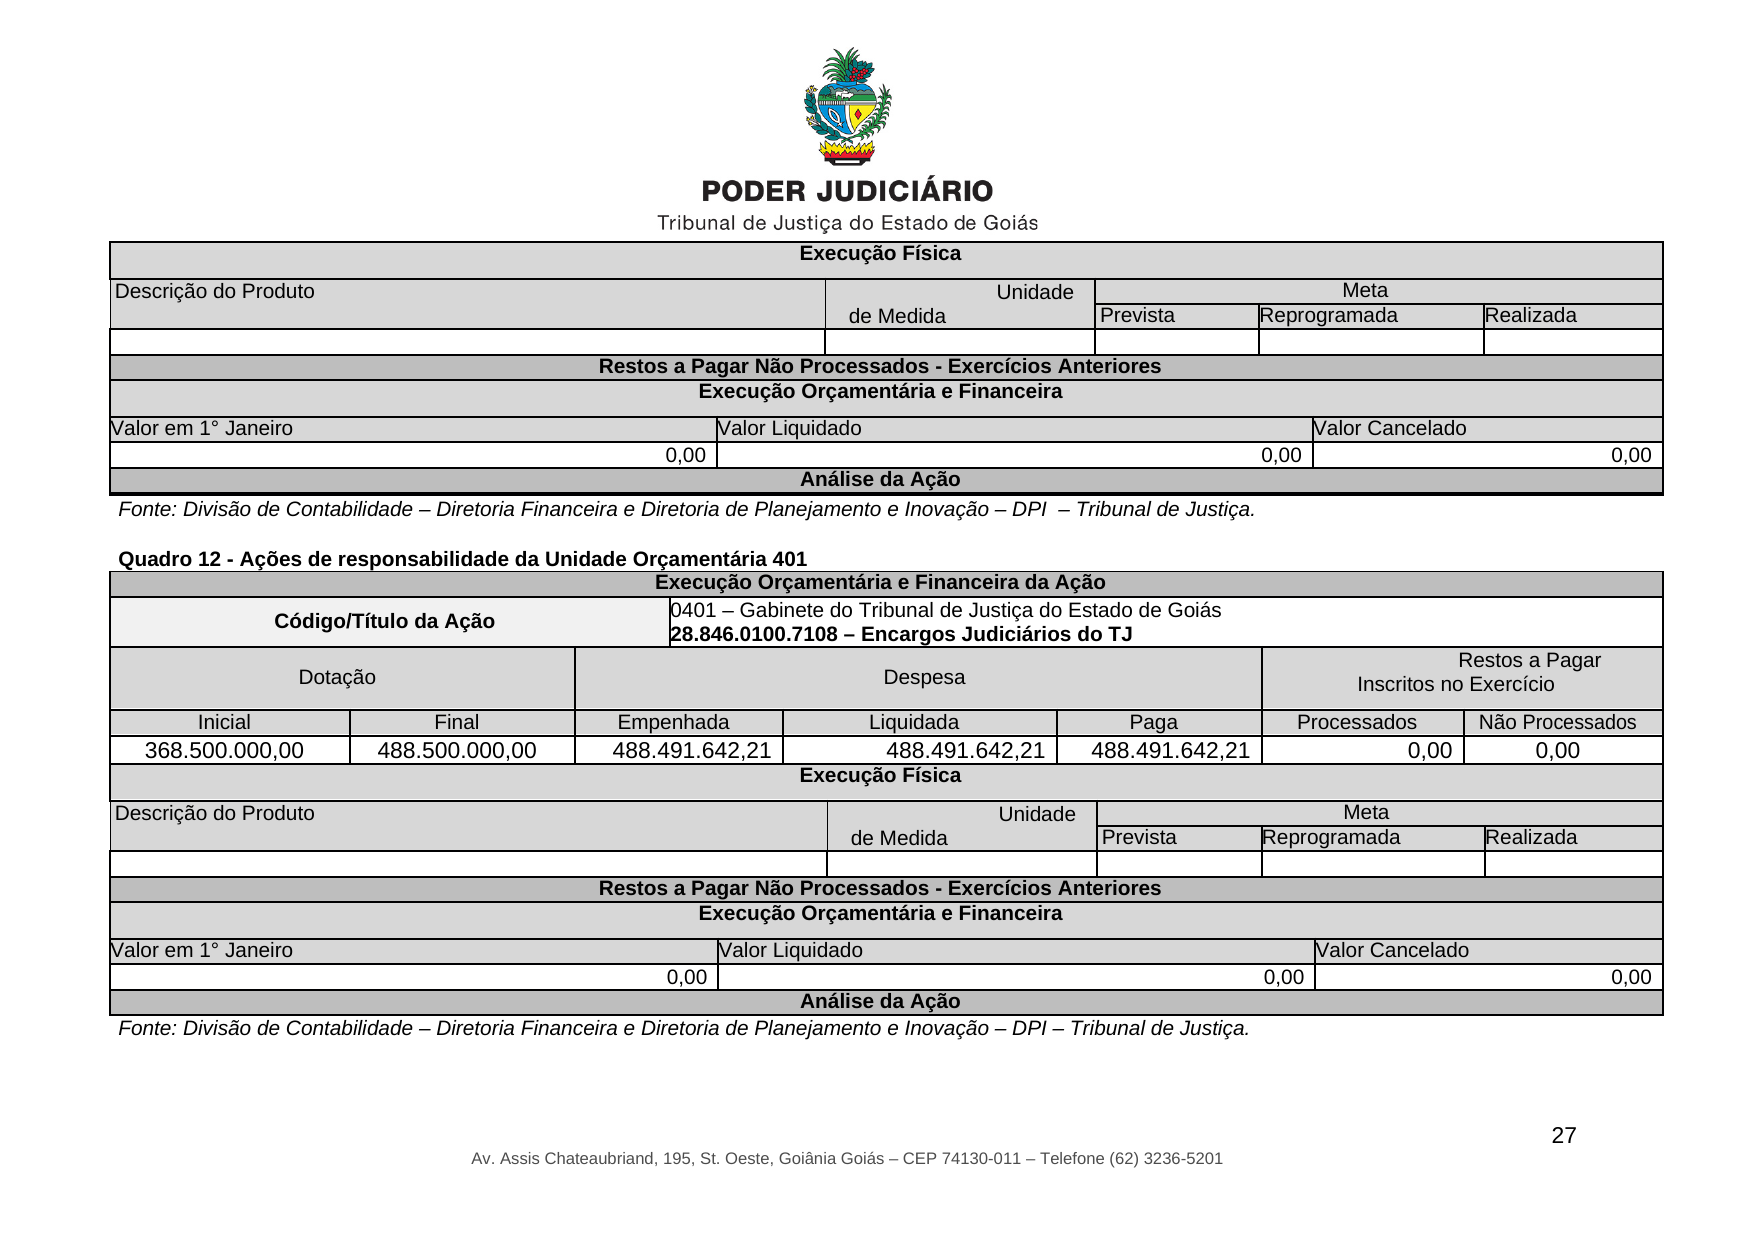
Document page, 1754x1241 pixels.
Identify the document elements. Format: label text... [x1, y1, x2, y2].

table_cell Restos a Pagar Inscritos no Exercício [1263, 648, 1662, 708]
table_cell Valor Cancelado [1316, 940, 1662, 963]
text Quadro 12 - Ações de responsabilidade da Unidade Orçamentária 401 [118, 547, 1577, 571]
table_cell 0,00 [1316, 965, 1662, 989]
table_cell Realizada [1485, 305, 1662, 328]
table_cell Unidade de Medida [826, 280, 1094, 328]
text Fonte: Divisão de Contabilidade – Diretoria Financeira e Diretoria de Planejamento e Inovação – DPI – Tribunal de Justiça. [118, 1016, 1577, 1040]
table_cell [828, 852, 1096, 876]
table_cell Não Processados [1465, 711, 1662, 734]
table_cell Descrição do Produto [111, 802, 827, 850]
table_cell Valor em 1° Janeiro [111, 418, 716, 441]
table_cell 488.491.642,21 [576, 737, 782, 763]
table_cell Descrição do Produto [111, 280, 825, 328]
table_cell Despesa [576, 648, 1261, 708]
table_cell [1485, 330, 1662, 354]
table_cell Unidade de Medida [828, 802, 1096, 850]
table_cell Realizada [1486, 827, 1662, 850]
table_cell Execução Física [111, 243, 1662, 278]
table_cell 0,00 [1314, 443, 1662, 467]
table_cell [1486, 852, 1662, 876]
table_cell Valor Liquidado [719, 940, 1314, 963]
table_cell Meta [1098, 802, 1662, 825]
table_cell [826, 330, 1094, 354]
table_cell 0,00 [1263, 737, 1463, 763]
text Fonte: Divisão de Contabilidade – Diretoria Financeira e Diretoria de Planejamento e Inovação – DPI – Tribunal de Justiça. [118, 496, 1577, 520]
table_cell Dotação [111, 648, 574, 708]
table_cell 488.491.642,21 [1058, 737, 1261, 763]
table_cell [1260, 330, 1483, 354]
table_cell Restos a Pagar Não Processados - Exercícios Anteriores [111, 878, 1662, 901]
table_cell Execução Física [111, 765, 1662, 799]
table_cell 0,00 [718, 443, 1312, 467]
table_cell 0,00 [111, 965, 717, 989]
table_cell Reprogramada [1260, 305, 1483, 328]
table_cell Empenhada [576, 711, 782, 734]
table_cell [1096, 330, 1258, 354]
table_cell Reprogramada [1263, 827, 1484, 850]
table_cell Análise da Ação [111, 469, 1662, 492]
table_cell 0,00 [111, 443, 716, 467]
table_cell 368.500.000,00 [111, 737, 349, 763]
table_cell 488.500.000,00 [351, 737, 574, 763]
table_cell [1263, 852, 1484, 876]
table_cell Prevista [1096, 305, 1258, 328]
table_cell Valor Liquidado [718, 418, 1312, 441]
table_cell Meta [1096, 280, 1662, 303]
table_cell 0401 – Gabinete do Tribunal de Justiça do Estado de Goiás 28.846.0100.7108 – Encargos Judiciários do TJ [671, 598, 1662, 646]
table_cell [111, 852, 826, 876]
table_cell Final [351, 711, 574, 734]
table_cell 0,00 [1465, 737, 1662, 763]
table_cell Valor em 1° Janeiro [111, 940, 717, 963]
table_cell 0,00 [719, 965, 1314, 989]
table_header Execução Orçamentária e Financeira da Ação [111, 572, 1662, 596]
table_cell Valor Cancelado [1314, 418, 1662, 441]
table_cell Restos a Pagar Não Processados - Exercícios Anteriores [111, 356, 1662, 379]
table_cell Código/Título da Ação [111, 598, 669, 646]
table_cell Processados [1263, 711, 1463, 734]
table_cell Paga [1058, 711, 1261, 734]
table_cell Análise da Ação [111, 991, 1662, 1014]
table_cell Prevista [1098, 827, 1261, 850]
table_cell Execução Orçamentária e Financeira [111, 903, 1662, 938]
table_cell 488.491.642,21 [784, 737, 1056, 763]
table_cell Inicial [111, 711, 349, 734]
table_cell [111, 330, 824, 354]
table_cell Execução Orçamentária e Financeira [111, 381, 1662, 416]
table_cell Liquidada [784, 711, 1056, 734]
table_cell [1098, 852, 1261, 876]
